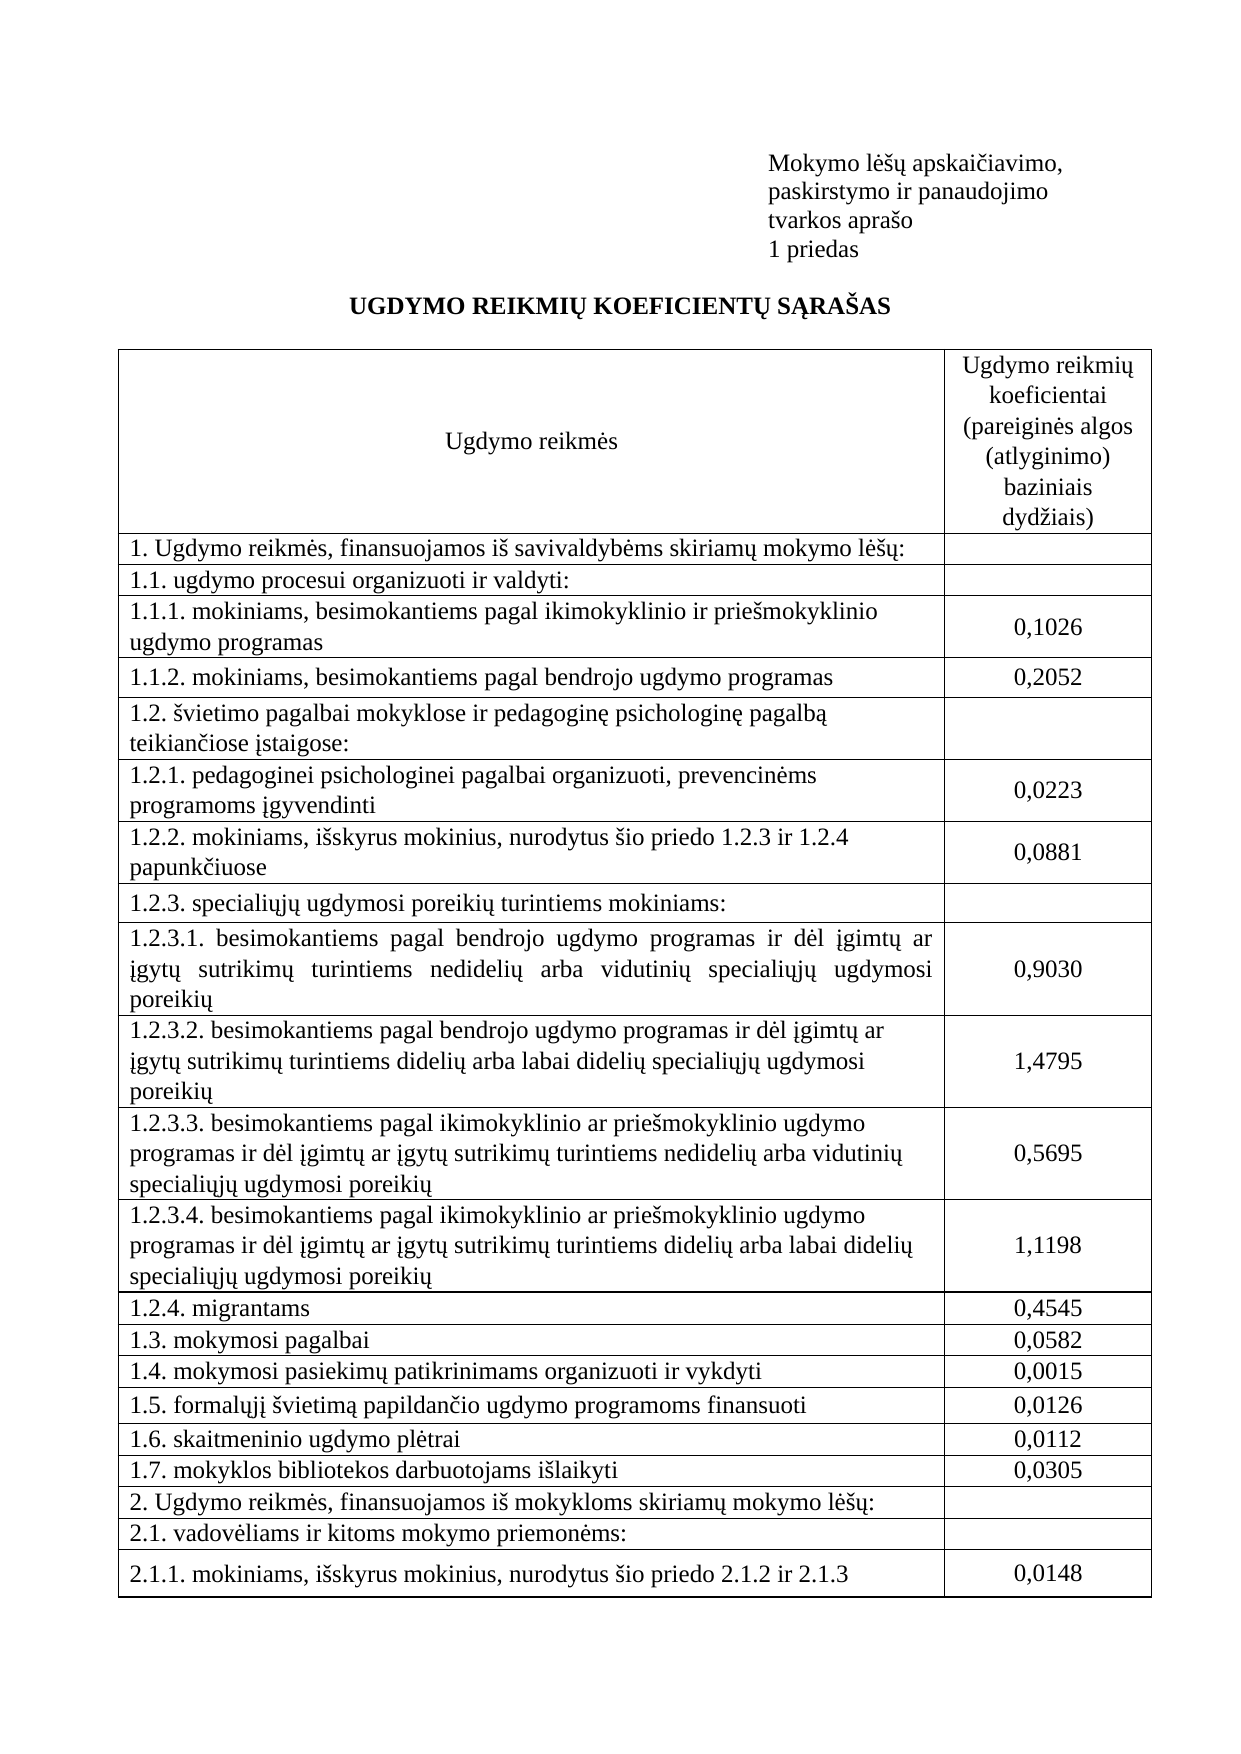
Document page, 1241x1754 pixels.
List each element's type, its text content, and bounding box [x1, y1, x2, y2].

text 1 priedas [768, 234, 1122, 263]
table_cell 1.2.2. mokiniams, išskyrus mokinius, nurodytus šio priedo 1.2.3 ir 1.2.4 papunkčiuose [119, 822, 944, 883]
table_cell [945, 1519, 1151, 1549]
text Mokymo lėšų apskaičiavimo, paskirstymo ir panaudojimo tvarkos aprašo [768, 148, 1102, 234]
table_header Ugdymo reikmės [119, 350, 944, 532]
table_cell 1.2.1. pedagoginei psichologinei pagalbai organizuoti, prevencinėms programoms įgyvendinti [119, 760, 944, 821]
table_cell 0,0015 [945, 1356, 1151, 1387]
table_cell 1.2.3.4. besimokantiems pagal ikimokyklinio ar priešmokyklinio ugdymo programas ir dėl įgimtų ar įgytų sutrikimų turintiems didelių arba labai didelių specialiųjų ugdymosi poreikių [119, 1200, 944, 1291]
table_header Ugdymo reikmių koeficientai (pareiginės algos (atlyginimo) baziniais dydžiais) [945, 350, 1151, 532]
table_cell 1,4795 [945, 1016, 1151, 1107]
table_cell 1.2.3.3. besimokantiems pagal ikimokyklinio ar priešmokyklinio ugdymo programas ir dėl įgimtų ar įgytų sutrikimų turintiems nedidelių arba vidutinių specialiųjų ugdymosi poreikių [119, 1108, 944, 1199]
table_cell 2. Ugdymo reikmės, finansuojamos iš mokykloms skiriamų mokymo lėšų: [119, 1487, 944, 1517]
table_cell 0,9030 [945, 923, 1151, 1014]
table_cell 0,0112 [945, 1424, 1151, 1454]
table_cell 1.2.3. specialiųjų ugdymosi poreikių turintiems mokiniams: [119, 884, 944, 922]
table_cell 0,1026 [945, 596, 1151, 657]
table_cell 1.5. formalųjį švietimą papildančio ugdymo programoms finansuoti [119, 1388, 944, 1423]
table_cell 1.4. mokymosi pasiekimų patikrinimams organizuoti ir vykdyti [119, 1356, 944, 1387]
table_cell 1.1.1. mokiniams, besimokantiems pagal ikimokyklinio ir priešmokyklinio ugdymo programas [119, 596, 944, 657]
table_cell [945, 534, 1151, 564]
table_cell 1.1.2. mokiniams, besimokantiems pagal bendrojo ugdymo programas [119, 658, 944, 697]
table_cell 1.1. ugdymo procesui organizuoti ir valdyti: [119, 565, 944, 595]
table_cell 1.3. mokymosi pagalbai [119, 1325, 944, 1355]
table_cell [945, 698, 1151, 759]
table_cell [945, 1487, 1151, 1517]
table_cell 0,0223 [945, 760, 1151, 821]
table_cell 1. Ugdymo reikmės, finansuojamos iš savivaldybėms skiriamų mokymo lėšų: [119, 534, 944, 564]
table_cell [945, 884, 1151, 922]
table_cell 0,0305 [945, 1456, 1151, 1486]
table_cell 0,0148 [945, 1550, 1151, 1596]
table_cell [945, 565, 1151, 595]
table_cell 0,5695 [945, 1108, 1151, 1199]
table_cell 1.2. švietimo pagalbai mokyklose ir pedagoginę psichologinę pagalbą teikiančiose įstaigose: [119, 698, 944, 759]
table_cell 0,4545 [945, 1293, 1151, 1324]
table_cell 1.6. skaitmeninio ugdymo plėtrai [119, 1424, 944, 1454]
table_cell 1.2.3.2. besimokantiems pagal bendrojo ugdymo programas ir dėl įgimtų ar įgytų sutrikimų turintiems didelių arba labai didelių specialiųjų ugdymosi poreikių [119, 1016, 944, 1107]
table_cell 0,2052 [945, 658, 1151, 697]
text UGDYMO REIKMIŲ KOEFICIENTŲ SĄRAŠAS [118, 291, 1122, 320]
table_cell 1.7. mokyklos bibliotekos darbuotojams išlaikyti [119, 1456, 944, 1486]
table_cell 1.2.3.1. besimokantiems pagal bendrojo ugdymo programas ir dėl įgimtų ar įgytų sutrikimų turintiems nedidelių arba vidutinių specialiųjų ugdymosi poreikių [119, 923, 944, 1014]
table_cell 2.1. vadovėliams ir kitoms mokymo priemonėms: [119, 1519, 944, 1549]
table_cell 0,0881 [945, 822, 1151, 883]
table_cell 2.1.1. mokiniams, išskyrus mokinius, nurodytus šio priedo 2.1.2 ir 2.1.3 [119, 1550, 944, 1596]
table_cell 1,1198 [945, 1200, 1151, 1291]
table_cell 0,0126 [945, 1388, 1151, 1423]
table_cell 1.2.4. migrantams [119, 1293, 944, 1324]
table_cell 0,0582 [945, 1325, 1151, 1355]
